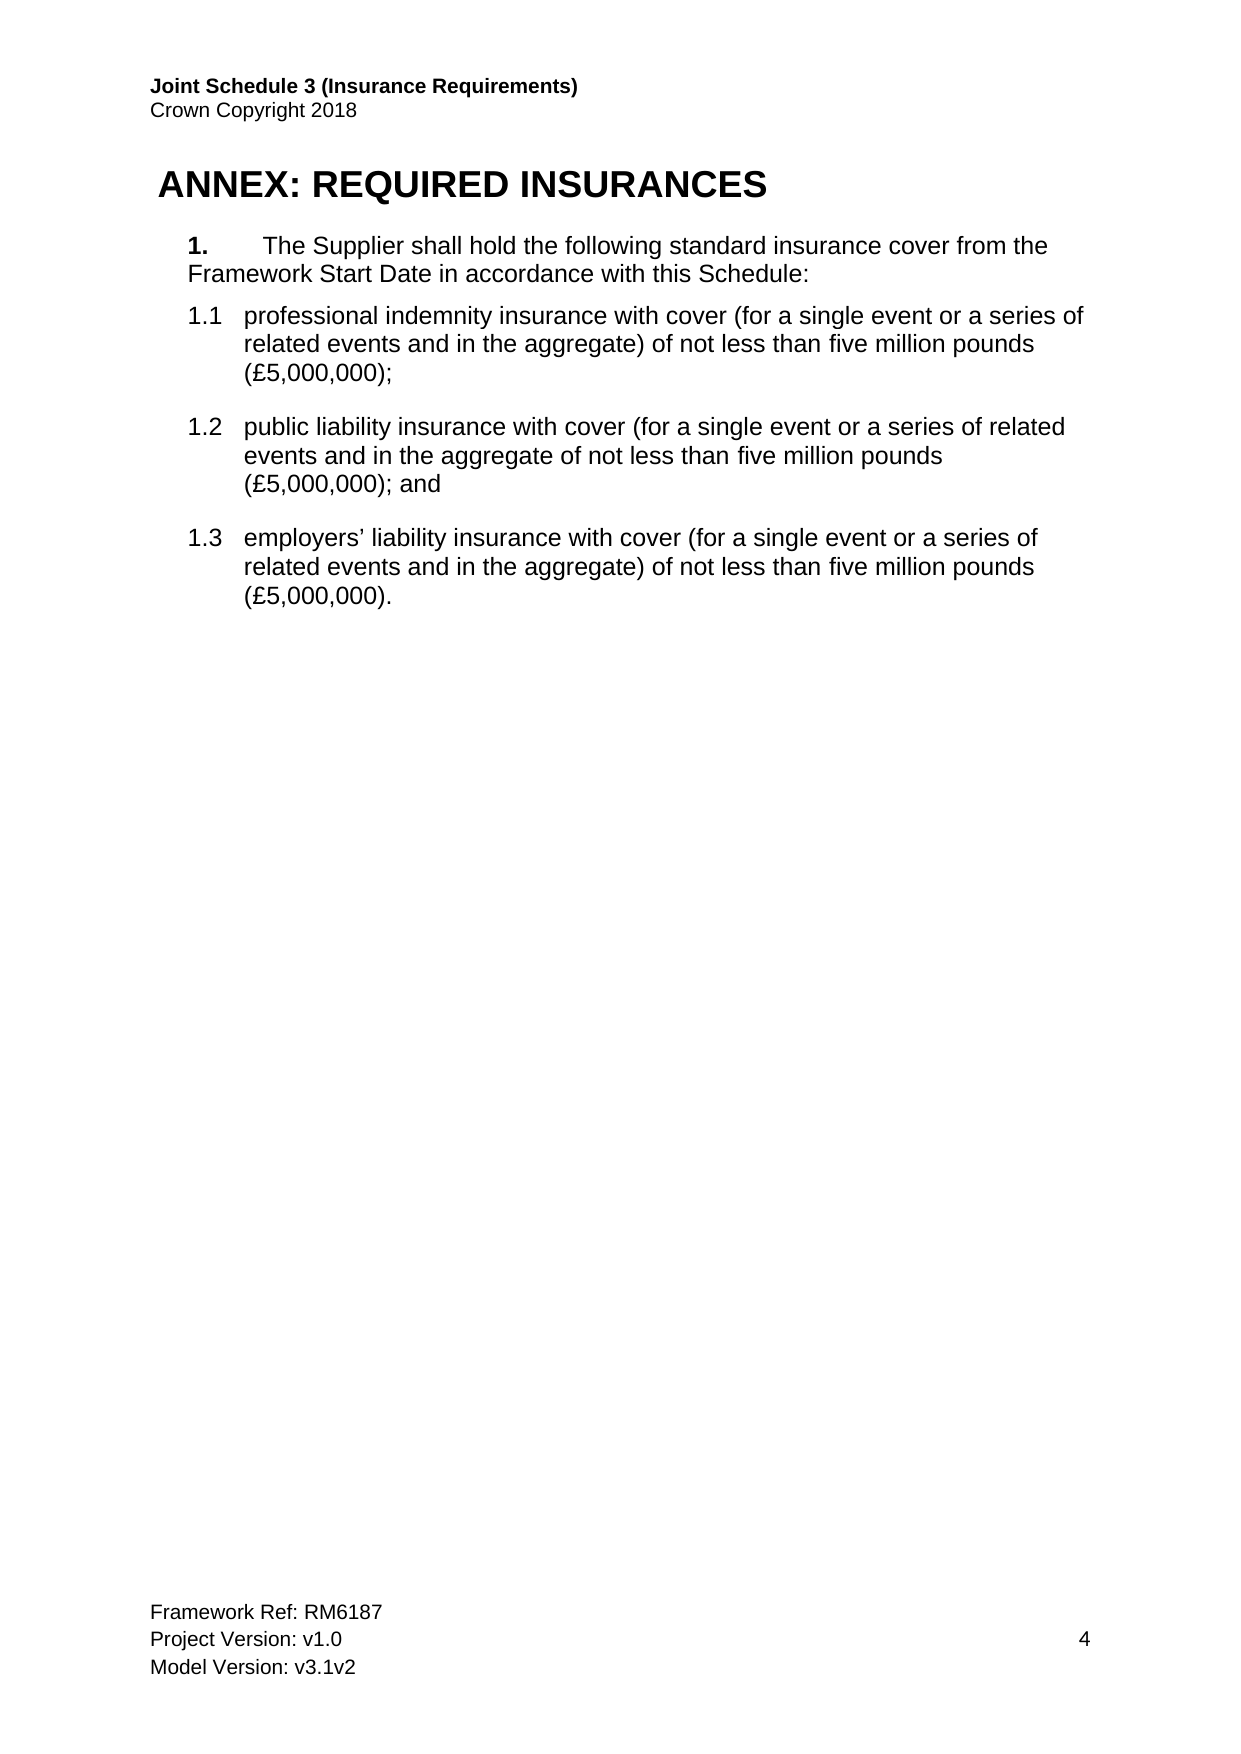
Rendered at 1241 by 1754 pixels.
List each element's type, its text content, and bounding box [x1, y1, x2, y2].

list The Supplier shall hold the following standard insurance cover from the Framework Start Date in accordance with this Schedule: [187, 231, 1090, 288]
list public liability insurance with cover (for a single event or a series of related events and in the aggregate of not less than five million pounds (£5,000,000); and [187, 412, 1090, 498]
list professional indemnity insurance with cover (for a single event or a series of related events and in the aggregate) of not less than five million pounds (£5,000,000); [187, 301, 1090, 387]
list employers’ liability insurance with cover (for a single event or a series of related events and in the aggregate) of not less than five million pounds (£5,000,000). [187, 523, 1090, 609]
subtitle ANNEX: REQUIRED INSURANCES [157, 162, 1090, 206]
